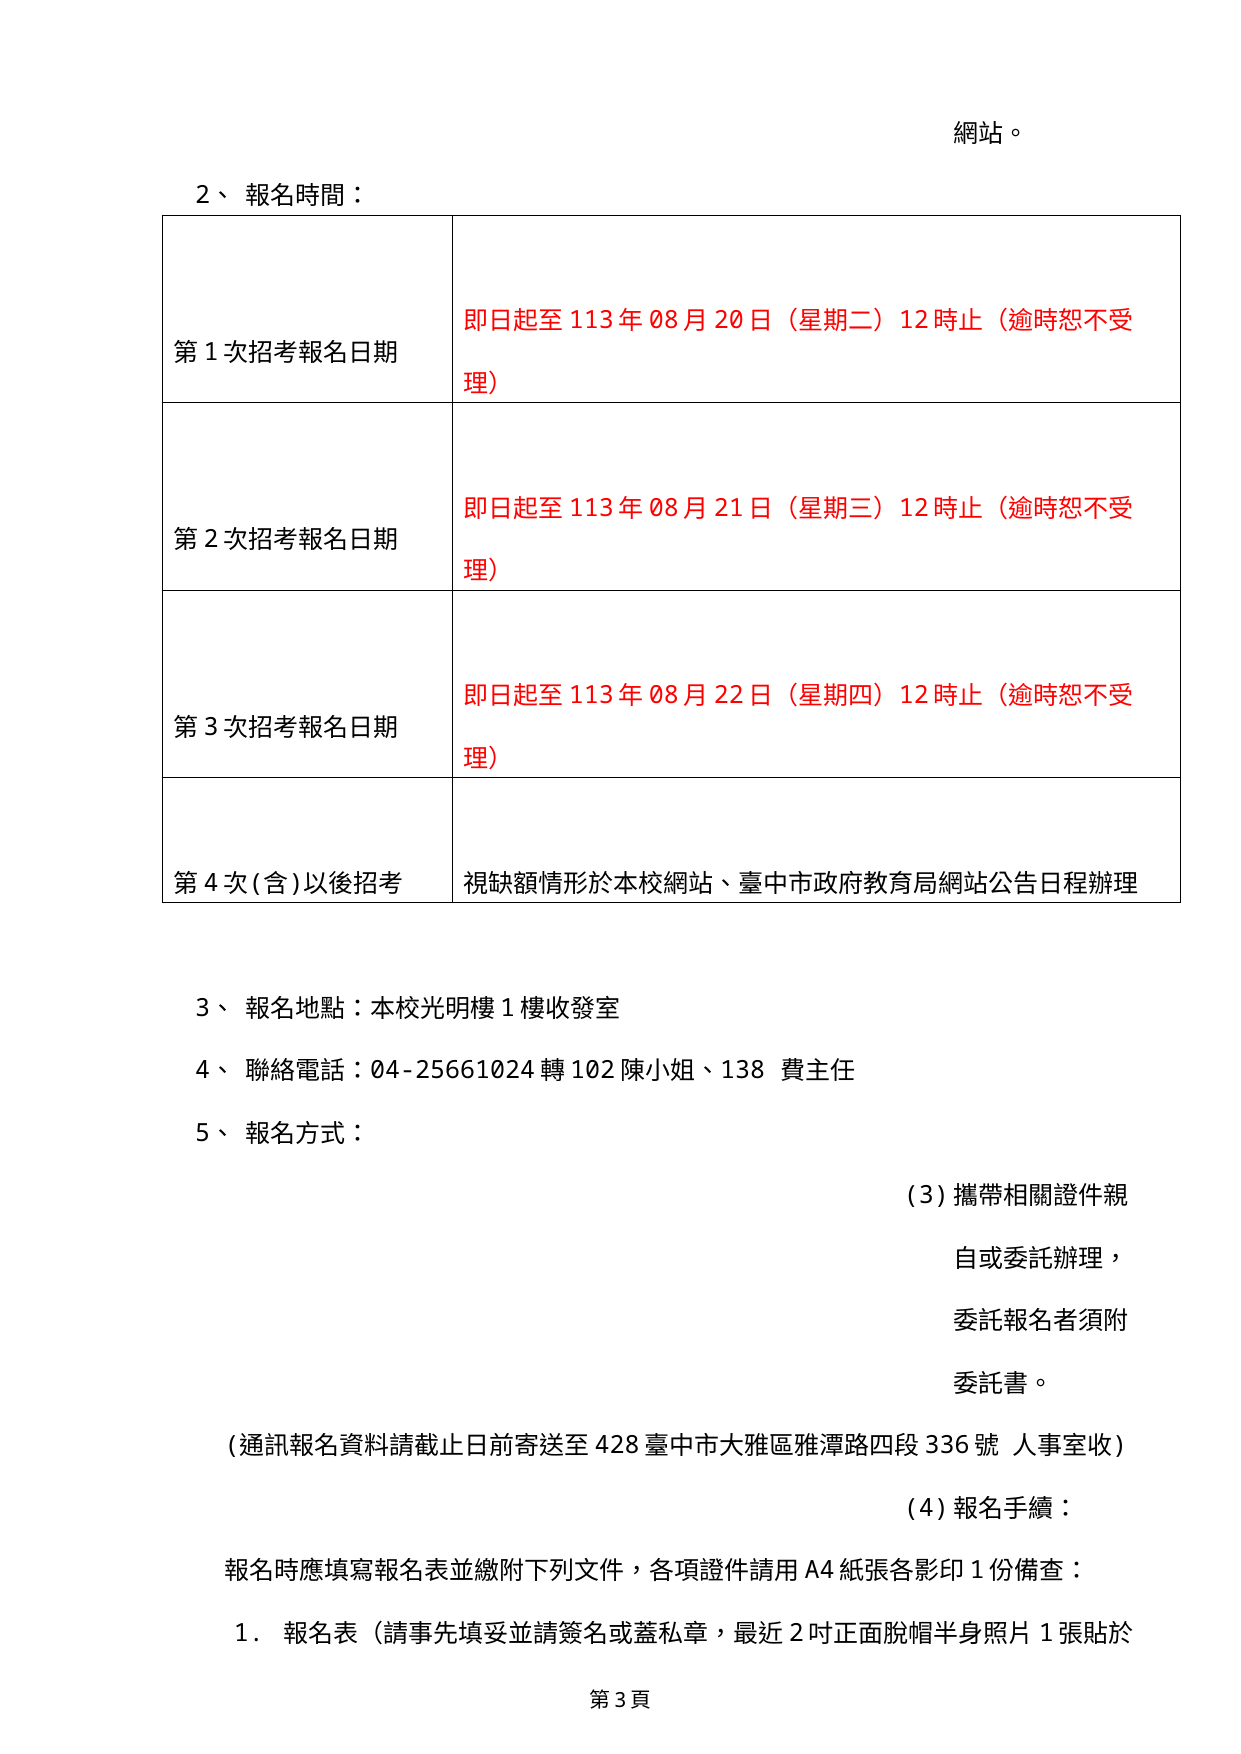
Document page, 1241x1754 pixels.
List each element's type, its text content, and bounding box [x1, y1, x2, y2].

table_cell 視缺額情形於本校網站、臺中市政府教育局網站公告日程辦理 [453, 778, 1180, 902]
table_cell 第2次招考報名日期 [163, 403, 452, 590]
list 聯絡電話：04-25661024轉102陳小姐、138 費主任 [195, 1027, 1134, 1090]
table_cell 即日起至113年08月21日（星期三）12時止（逾時恕不受理） [453, 403, 1180, 590]
table_header 第1次招考報名日期 [163, 216, 452, 402]
table_cell 第4次(含)以後招考 [163, 778, 452, 902]
table_cell 第3次招考報名日期 [163, 591, 452, 777]
table_cell 即日起至113年08月22日（星期四）12時止（逾時恕不受理） [453, 591, 1180, 777]
list 報名時間： [195, 152, 1134, 215]
text (通訊報名資料請截止日前寄送至428臺中市大雅區雅潭路四段336號 人事室收) [224, 1402, 1134, 1465]
list 報名地點：本校光明樓1樓收發室 [195, 965, 1134, 1027]
list 本次甄選結果及續辦下次甄選所餘之甄選科目及名額，均公告均於本校網站（http://www.hmsh.tc.edu.tw）及臺中市政府教育局網站。 [904, 90, 1134, 152]
list 攜帶相關證件親自或委託辦理，委託報名者須附委託書。 [904, 1152, 1134, 1402]
list 報名方式： [195, 1090, 1134, 1152]
list 報名手續： [904, 1465, 1134, 1527]
text 報名時應填寫報名表並繳附下列文件，各項證件請用A4紙張各影印1份備查： [224, 1527, 1134, 1590]
table_header 即日起至113年08月20日（星期二）12時止（逾時恕不受理） [453, 216, 1180, 402]
list 報名表（請事先填妥並請簽名或蓋私章，最近2吋正面脫帽半身照片1張貼於 [233, 1590, 1134, 1652]
